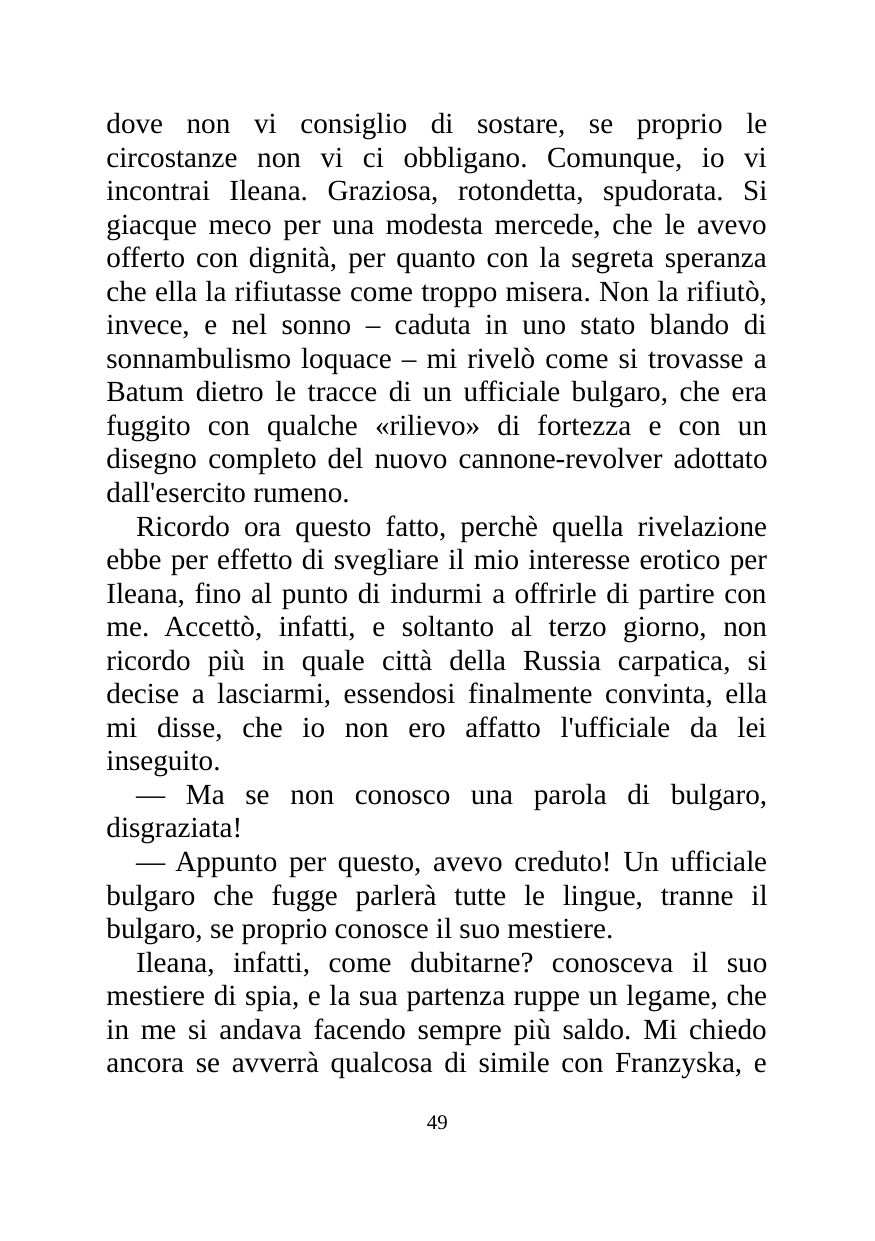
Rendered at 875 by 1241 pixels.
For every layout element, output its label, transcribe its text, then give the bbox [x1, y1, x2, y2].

text dove non vi consiglio di sostare, se proprio le circostanze non vi ci obbligano. Comunque, io vi incontrai Ileana. Graziosa, rotondetta, spudorata. Si giacque meco per una modesta mercede, che le avevo offerto con dignità, per quanto con la segreta speranza che ella la rifiutasse come troppo misera. Non la rifiutò, invece, e nel sonno – caduta in uno stato blando di sonnambulismo loquace – mi rivelò come si trovasse a Batum dietro le tracce di un ufficiale bulgaro, che era fuggito con qualche «rilievo» di fortezza e con un disegno completo del nuovo cannone-revolver adottato dall'esercito rumeno. [106, 106, 768, 509]
text Ileana, infatti, come dubitarne? conosceva il suo mestiere di spia, e la sua partenza ruppe un legame, che in me si andava facendo sempre più saldo. Mi chiedo ancora se avverrà qualcosa di simile con Franzyska, e [106, 945, 768, 1079]
text — Appunto per questo, avevo creduto! Un ufficiale bulgaro che fugge parlerà tutte le lingue, tranne il bulgaro, se proprio conosce il suo mestiere. [106, 844, 768, 945]
text — Ma se non conosco una parola di bulgaro, disgraziata! [106, 777, 768, 844]
text Ricordo ora questo fatto, perchè quella rivelazione ebbe per effetto di svegliare il mio interesse erotico per Ileana, fino al punto di indurmi a offrirle di partire con me. Accettò, infatti, e soltanto al terzo giorno, non ricordo più in quale città della Russia carpatica, si decise a lasciarmi, essendosi finalmente convinta, ella mi disse, che io non ero affatto l'ufficiale da lei inseguito. [106, 509, 768, 777]
